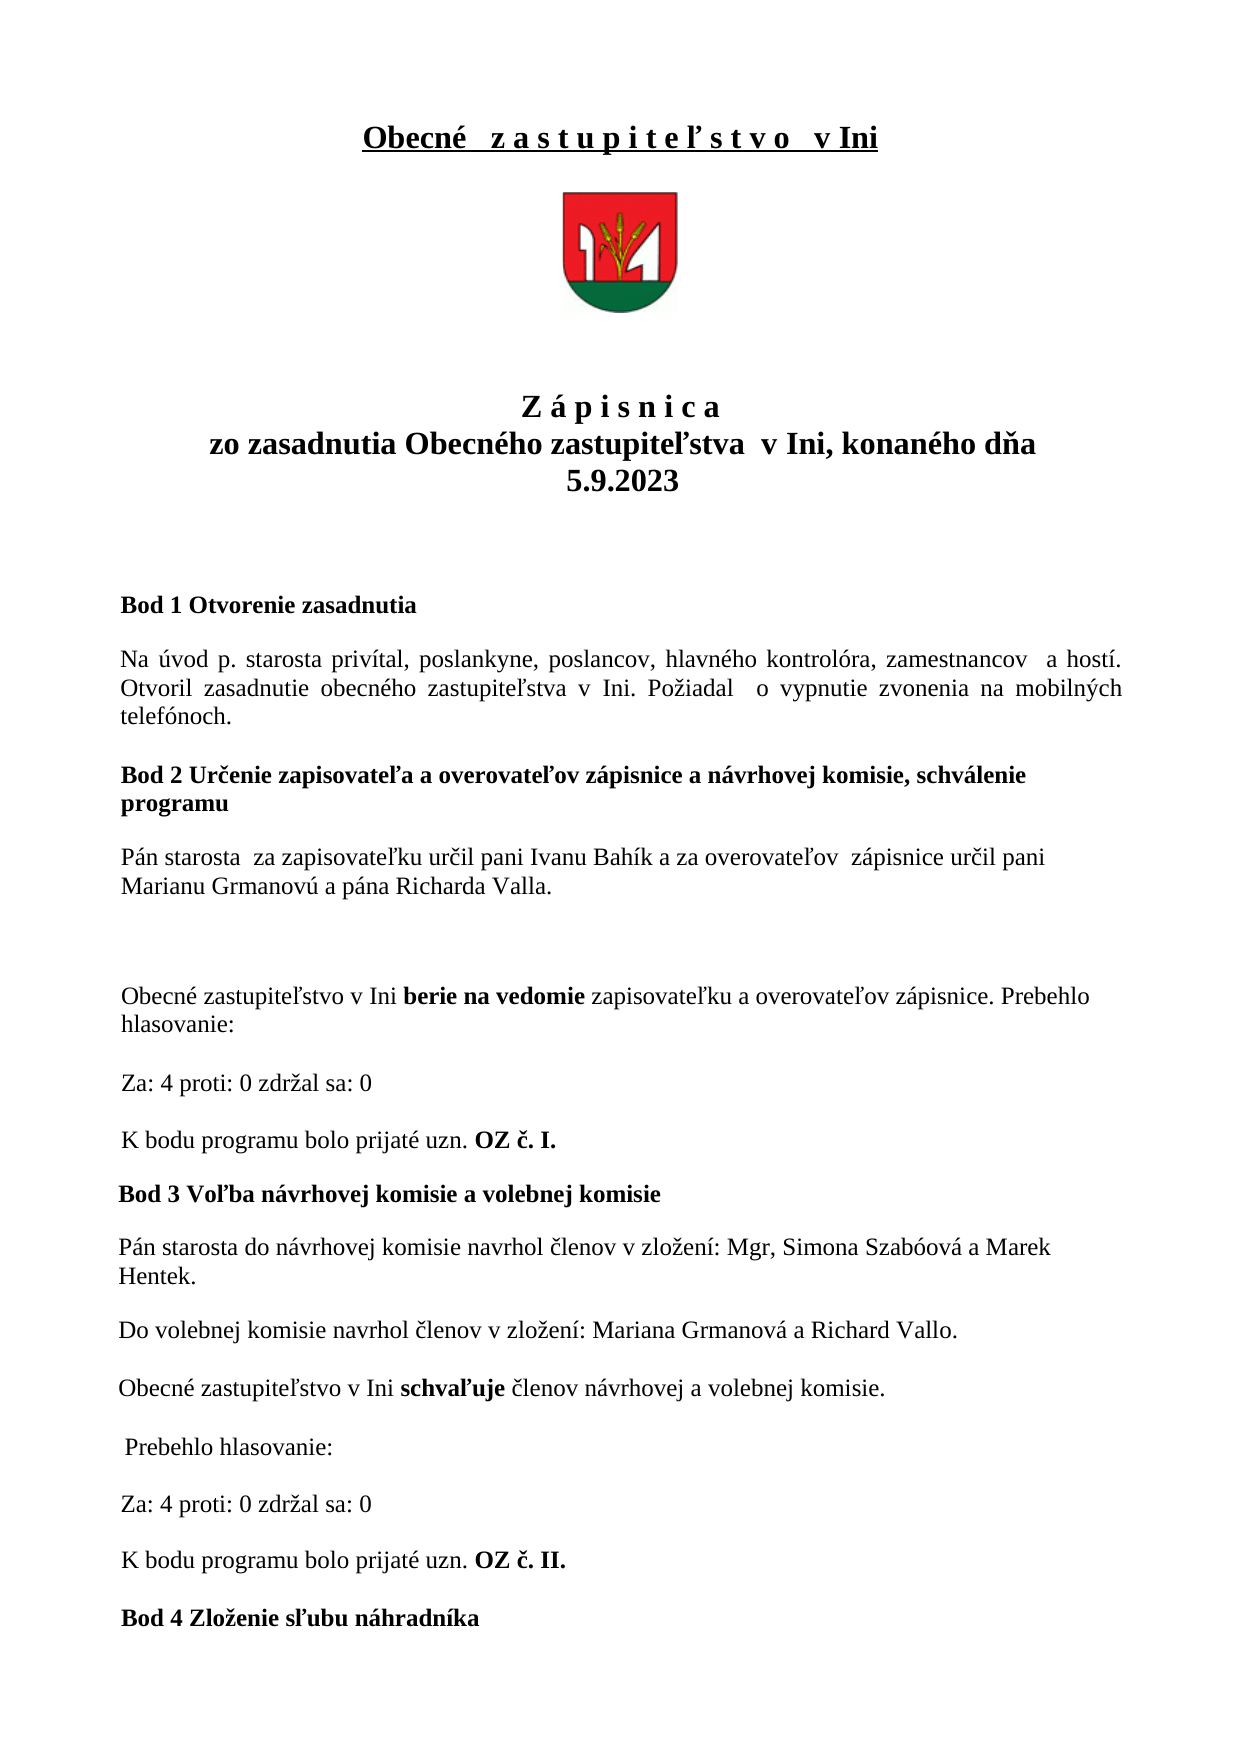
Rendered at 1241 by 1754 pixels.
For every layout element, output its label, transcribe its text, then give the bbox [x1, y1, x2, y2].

text Prebehlo hlasovanie: [118, 1432, 1122, 1460]
text Obecné zastupiteľstvo v Ini schvaľuje členov návrhovej a volebnej komisie. [118, 1373, 1122, 1402]
text Na úvod p. starosta privítal, poslankyne, poslancov, hlavného kontrolóra, zamestnancov a hostí. Otvoril zasadnutie obecného zastupiteľstva v Ini. Požiadal o vypnutie zvonenia na mobilných telefónoch. [120, 644, 1123, 730]
text Z á p i s n i c a [118, 387, 1122, 424]
text K bodu programu bolo prijaté uzn. OZ č. II. [121, 1546, 1122, 1574]
picture [562, 192, 678, 313]
text Pán starosta do návrhovej komisie navrhol členov v zložení: Mgr, Simona Szabóová a Marek Hentek. [118, 1232, 1104, 1290]
text Bod 2 Určenie zapisovateľa a overovateľov zápisnice a návrhovej komisie, schválenie programu [121, 760, 1122, 817]
text Bod 4 Zloženie sľubu náhradníka [121, 1603, 1122, 1631]
text Obecné zastupiteľstvo v Ini berie na vedomie zapisovateľku a overovateľov zápisnice. Prebehlo hlasovanie: [121, 981, 1122, 1038]
text Pán starosta za zapisovateľku určil pani Ivanu Bahík a za overovateľov zápisnice určil pani Marianu Grmanovú a pána Richarda Valla. [121, 842, 1104, 900]
text Bod 1 Otvorenie zasadnutia [120, 590, 1122, 619]
text Za: 4 proti: 0 zdržal sa: 0 [121, 1068, 1122, 1097]
text Obecné z a s t u p i t e ľ s t v o v Ini [118, 118, 1122, 155]
text Bod 3 Voľba návrhovej komisie a volebnej komisie [118, 1179, 1104, 1207]
text Do volebnej komisie navrhol členov v zložení: Mariana Grmanová a Richard Vallo. [118, 1315, 1104, 1344]
text K bodu programu bolo prijaté uzn. OZ č. I. [121, 1125, 1122, 1153]
text zo zasadnutia Obecného zastupiteľstva v Ini, konaného dňa 5.9.2023 [208, 424, 1037, 498]
text Za: 4 proti: 0 zdržal sa: 0 [120, 1489, 1122, 1517]
